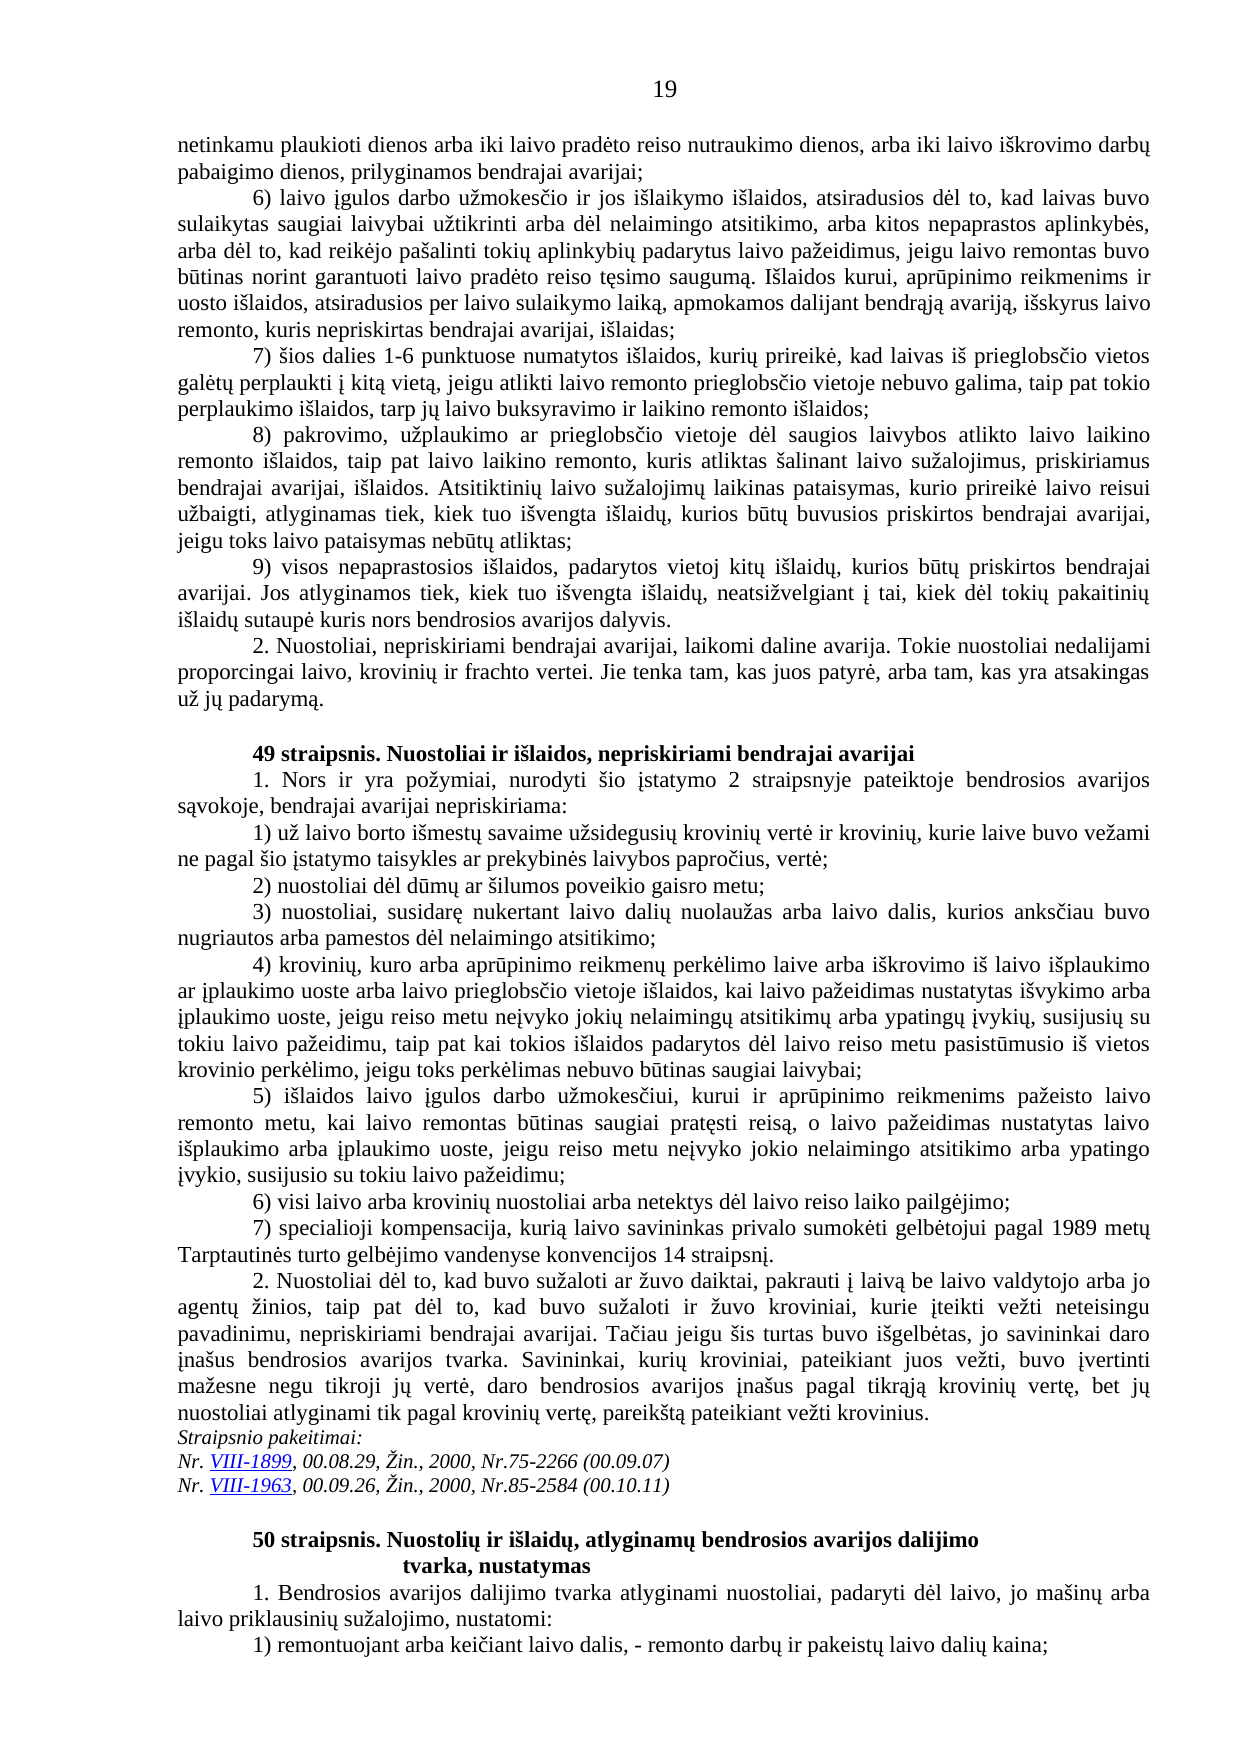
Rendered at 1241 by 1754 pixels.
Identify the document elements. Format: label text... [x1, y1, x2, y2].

text 2. Nuostoliai, nepriskiriami bendrajai avarijai, laikomi daline avarija. Tokie nuostoliai nedalijami proporcingai laivo, krovinių ir frachto vertei. Jie tenka tam, kas juos patyrė, arba tam, kas yra atsakingas už jų padarymą. [177, 632, 1152, 711]
text 7) šios dalies 1-6 punktuose numatytos išlaidos, kurių prireikė, kad laivas iš prieglobsčio vietos galėtų perplaukti į kitą vietą, jeigu atlikti laivo remonto prieglobsčio vietoje nebuvo galima, taip pat tokio perplaukimo išlaidos, tarp jų laivo buksyravimo ir laikino remonto išlaidos; [177, 342, 1152, 421]
text 6) laivo įgulos darbo užmokesčio ir jos išlaikymo išlaidos, atsiradusios dėl to, kad laivas buvo sulaikytas saugiai laivybai užtikrinti arba dėl nelaimingo atsitikimo, arba kitos nepaprastos aplinkybės, arba dėl to, kad reikėjo pašalinti tokių aplinkybių padarytus laivo pažeidimus, jeigu laivo remontas buvo būtinas norint garantuoti laivo pradėto reiso tęsimo saugumą. Išlaidos kurui, aprūpinimo reikmenims ir uosto išlaidos, atsiradusios per laivo sulaikymo laiką, apmokamos dalijant bendrąją avariją, išskyrus laivo remonto, kuris nepriskirtas bendrajai avarijai, išlaidas; [177, 184, 1152, 342]
text Straipsnio pakeitimai: [177, 1425, 1152, 1449]
text 5) išlaidos laivo įgulos darbo užmokesčiui, kurui ir aprūpinimo reikmenims pažeisto laivo remonto metu, kai laivo remontas būtinas saugiai pratęsti reisą, o laivo pažeidimas nustatytas laivo išplaukimo arba įplaukimo uoste, jeigu reiso metu neįvyko jokio nelaimingo atsitikimo arba ypatingo įvykio, susijusio su tokiu laivo pažeidimu; [177, 1082, 1152, 1188]
text 4) krovinių, kuro arba aprūpinimo reikmenų perkėlimo laive arba iškrovimo iš laivo išplaukimo ar įplaukimo uoste arba laivo prieglobsčio vietoje išlaidos, kai laivo pažeidimas nustatytas išvykimo arba įplaukimo uoste, jeigu reiso metu neįvyko jokių nelaimingų atsitikimų arba ypatingų įvykių, susijusių su tokiu laivo pažeidimu, taip pat kai tokios išlaidos padarytos dėl laivo reiso metu pasistūmusio iš vietos krovinio perkėlimo, jeigu toks perkėlimas nebuvo būtinas saugiai laivybai; [177, 951, 1152, 1082]
text tvarka, nustatymas [177, 1552, 1152, 1579]
text 1. Bendrosios avarijos dalijimo tvarka atlyginami nuostoliai, padaryti dėl laivo, jo mašinų arba laivo priklausinių sužalojimo, nustatomi: [177, 1579, 1152, 1631]
text 8) pakrovimo, užplaukimo ar prieglobsčio vietoje dėl saugios laivybos atlikto laivo laikino remonto išlaidos, taip pat laivo laikino remonto, kuris atliktas šalinant laivo sužalojimus, priskiriamus bendrajai avarijai, išlaidos. Atsitiktinių laivo sužalojimų laikinas pataisymas, kurio prireikė laivo reisui užbaigti, atlyginamas tiek, kiek tuo išvengta išlaidų, kurios būtų buvusios priskirtos bendrajai avarijai, jeigu toks laivo pataisymas nebūtų atliktas; [177, 421, 1152, 553]
text 1) remontuojant arba keičiant laivo dalis, - remonto darbų ir pakeistų laivo dalių kaina; [177, 1631, 1152, 1658]
text 2. Nuostoliai dėl to, kad buvo sužaloti ar žuvo daiktai, pakrauti į laivą be laivo valdytojo arba jo agentų žinios, taip pat dėl to, kad buvo sužaloti ir žuvo kroviniai, kurie įteikti vežti neteisingu pavadinimu, nepriskiriami bendrajai avarijai. Tačiau jeigu šis turtas buvo išgelbėtas, jo savininkai daro įnašus bendrosios avarijos tvarka. Savininkai, kurių kroviniai, pateikiant juos vežti, buvo įvertinti mažesne negu tikroji jų vertė, daro bendrosios avarijos įnašus pagal tikrąją krovinių vertę, bet jų nuostoliai atlyginami tik pagal krovinių vertę, pareikštą pateikiant vežti krovinius. [177, 1267, 1152, 1425]
text 1. Nors ir yra požymiai, nurodyti šio įstatymo 2 straipsnyje pateiktoje bendrosios avarijos sąvokoje, bendrajai avarijai nepriskiriama: [177, 766, 1152, 819]
text netinkamu plaukioti dienos arba iki laivo pradėto reiso nutraukimo dienos, arba iki laivo iškrovimo darbų pabaigimo dienos, prilyginamos bendrajai avarijai; [177, 131, 1152, 184]
text 49 straipsnis. Nuostoliai ir išlaidos, nepriskiriami bendrajai avarijai [177, 740, 1152, 766]
text 7) specialioji kompensacija, kurią laivo savininkas privalo sumokėti gelbėtojui pagal 1989 metų Tarptautinės turto gelbėjimo vandenyse konvencijos 14 straipsnį. [177, 1214, 1152, 1267]
text Nr. VIII-1899, 00.08.29, Žin., 2000, Nr.75-2266 (00.09.07) [177, 1449, 1152, 1473]
text Nr. VIII-1963, 00.09.26, Žin., 2000, Nr.85-2584 (00.10.11) [177, 1473, 1152, 1497]
text 6) visi laivo arba krovinių nuostoliai arba netektys dėl laivo reiso laiko pailgėjimo; [177, 1188, 1152, 1214]
text 9) visos nepaprastosios išlaidos, padarytos vietoj kitų išlaidų, kurios būtų priskirtos bendrajai avarijai. Jos atlyginamos tiek, kiek tuo išvengta išlaidų, neatsižvelgiant į tai, kiek dėl tokių pakaitinių išlaidų sutaupė kuris nors bendrosios avarijos dalyvis. [177, 553, 1152, 632]
text 2) nuostoliai dėl dūmų ar šilumos poveikio gaisro metu; [177, 872, 1152, 898]
text 50 straipsnis. Nuostolių ir išlaidų, atlyginamų bendrosios avarijos dalijimo [177, 1526, 1152, 1552]
text 3) nuostoliai, susidarę nukertant laivo dalių nuolaužas arba laivo dalis, kurios anksčiau buvo nugriautos arba pamestos dėl nelaimingo atsitikimo; [177, 898, 1152, 951]
text 1) už laivo borto išmestų savaime užsidegusių krovinių vertė ir krovinių, kurie laive buvo vežami ne pagal šio įstatymo taisykles ar prekybinės laivybos papročius, vertė; [177, 819, 1152, 872]
